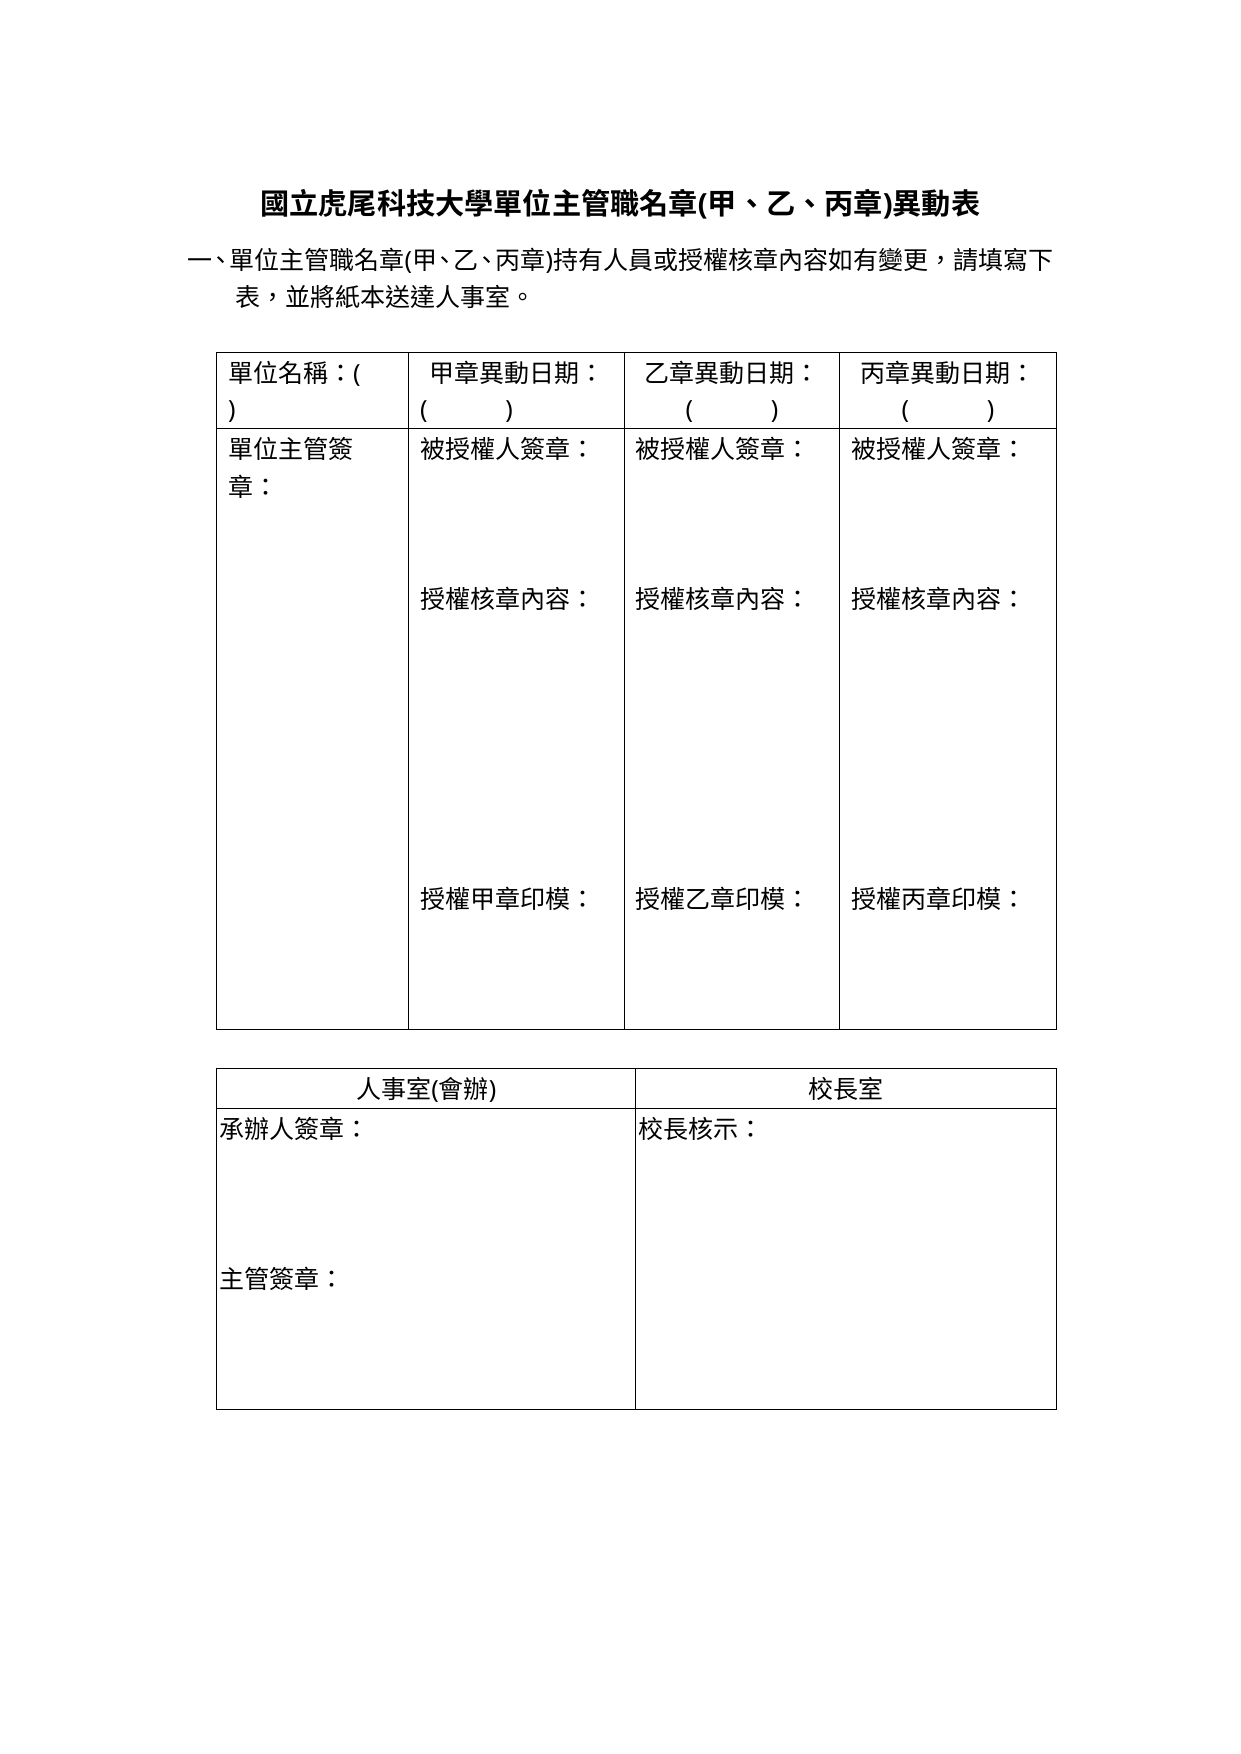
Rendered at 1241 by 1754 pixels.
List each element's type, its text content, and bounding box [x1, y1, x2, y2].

table_header 甲章異動日期： ( ) [409, 353, 624, 428]
table_cell 被授權人簽章： 授權核章內容： 授權丙章印模： [840, 429, 1056, 1029]
table_header 人事室(會辦) [217, 1069, 635, 1108]
table_cell 承辦人簽章： 主管簽章： [217, 1109, 635, 1409]
text 國立虎尾科技大學單位主管職名章(甲、乙、丙章)異動表 [187, 164, 1053, 239]
table_cell 校長核示： [636, 1109, 1056, 1409]
table_cell 被授權人簽章： 授權核章內容： 授權乙章印模： [625, 429, 839, 1029]
table_cell 單位主管簽章： [217, 429, 408, 1029]
table_header 丙章異動日期： ( ) [840, 353, 1056, 428]
table_header 乙章異動日期： ( ) [625, 353, 839, 428]
table_header 單位名稱：( ) [217, 353, 408, 428]
table_header 校長室 [636, 1069, 1056, 1108]
text 一、單位主管職名章(甲、乙、丙章)持有人員或授權核章內容如有變更，請填寫下表，並將紙本送達人事室。 [187, 239, 1053, 352]
table_cell 被授權人簽章： 授權核章內容： 授權甲章印模： [409, 429, 624, 1029]
